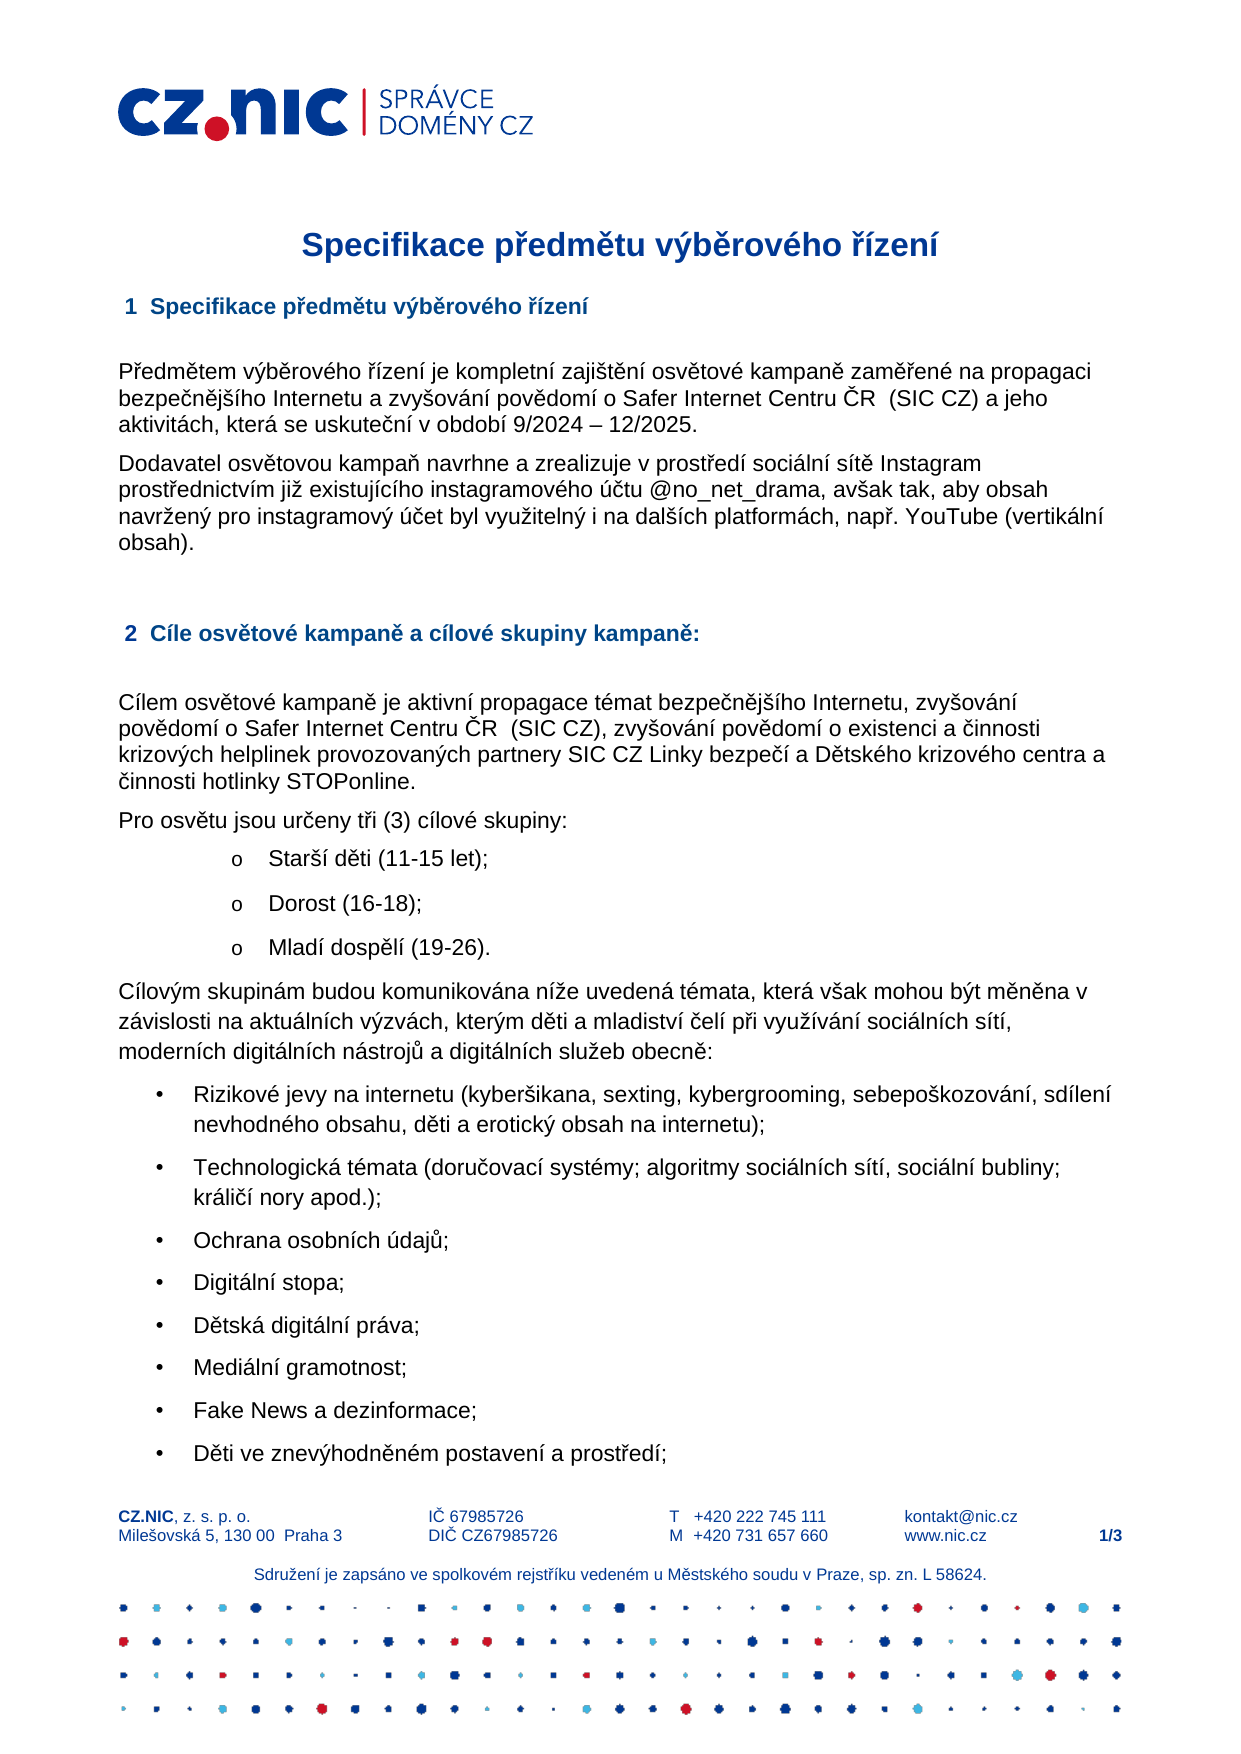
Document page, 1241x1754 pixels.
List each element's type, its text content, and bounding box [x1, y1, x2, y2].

list Digitální stopa; [156, 1269, 1122, 1296]
list Děti ve znevýhodněném postavení a prostředí; [156, 1439, 1122, 1466]
list Dorost (16-18); [231, 889, 1122, 917]
list Rizikové jevy na internetu (kyberšikana, sexting, kybergrooming, sebepoškozování, sdílení nevhodného obsahu, děti a erotický obsah na internetu); [156, 1081, 1122, 1137]
text Cílovým skupinám budou komunikována níže uvedená témata, která však mohou být měněna v závislosti na aktuálních výzvách, kterým děti a mladiství čelí při využívání sociálních sítí, moderních digitálních nástrojů a digitálních služeb obecně: [118, 978, 1122, 1065]
list Technologická témata (doručovací systémy; algoritmy sociálních sítí, sociální bubliny; králičí nory apod.); [156, 1154, 1122, 1210]
text Specifikace předmětu výběrového řízení [118, 226, 1122, 264]
subtitle Specifikace předmětu výběrového řízení [118, 293, 1122, 319]
list Starší děti (11-15 let); [231, 845, 1122, 873]
subtitle Cíle osvětové kampaně a cílové skupiny kampaně: [118, 607, 1122, 650]
text Předmětem výběrového řízení je kompletní zajištění osvětové kampaně zaměřené na propagaci bezpečnějšího Internetu a zvyšování povědomí o Safer Internet Centru ČR (SIC CZ) a jeho aktivitách, která se uskuteční v období 9/2024 – 12/2025. [118, 358, 1122, 437]
text Cílem osvětové kampaně je aktivní propagace témat bezpečnějšího Internetu, zvyšování povědomí o Safer Internet Centru ČR (SIC CZ), zvyšování povědomí o existenci a činnosti krizových helplinek provozovaných partnery SIC CZ Linky bezpečí a Dětského krizového centra a činnosti hotlinky STOPonline. [118, 689, 1122, 794]
list Mediální gramotnost; [156, 1354, 1122, 1381]
list Fake News a dezinformace; [156, 1397, 1122, 1423]
text Pro osvětu jsou určeny tři (3) cílové skupiny: [118, 807, 1122, 833]
list Dětská digitální práva; [156, 1312, 1122, 1338]
list Mladí dospělí (19-26). [231, 934, 1122, 961]
text Dodavatel osvětovou kampaň navrhne a zrealizuje v prostředí sociální sítě Instagram prostřednictvím již existujícího instagramového účtu @no_net_drama, avšak tak, aby obsah navržený pro instagramový účet byl využitelný i na dalších platformách, např. YouTube (vertikální obsah). [118, 450, 1122, 555]
list Ochrana osobních údajů; [156, 1227, 1122, 1253]
picture [118, 1602, 1122, 1719]
